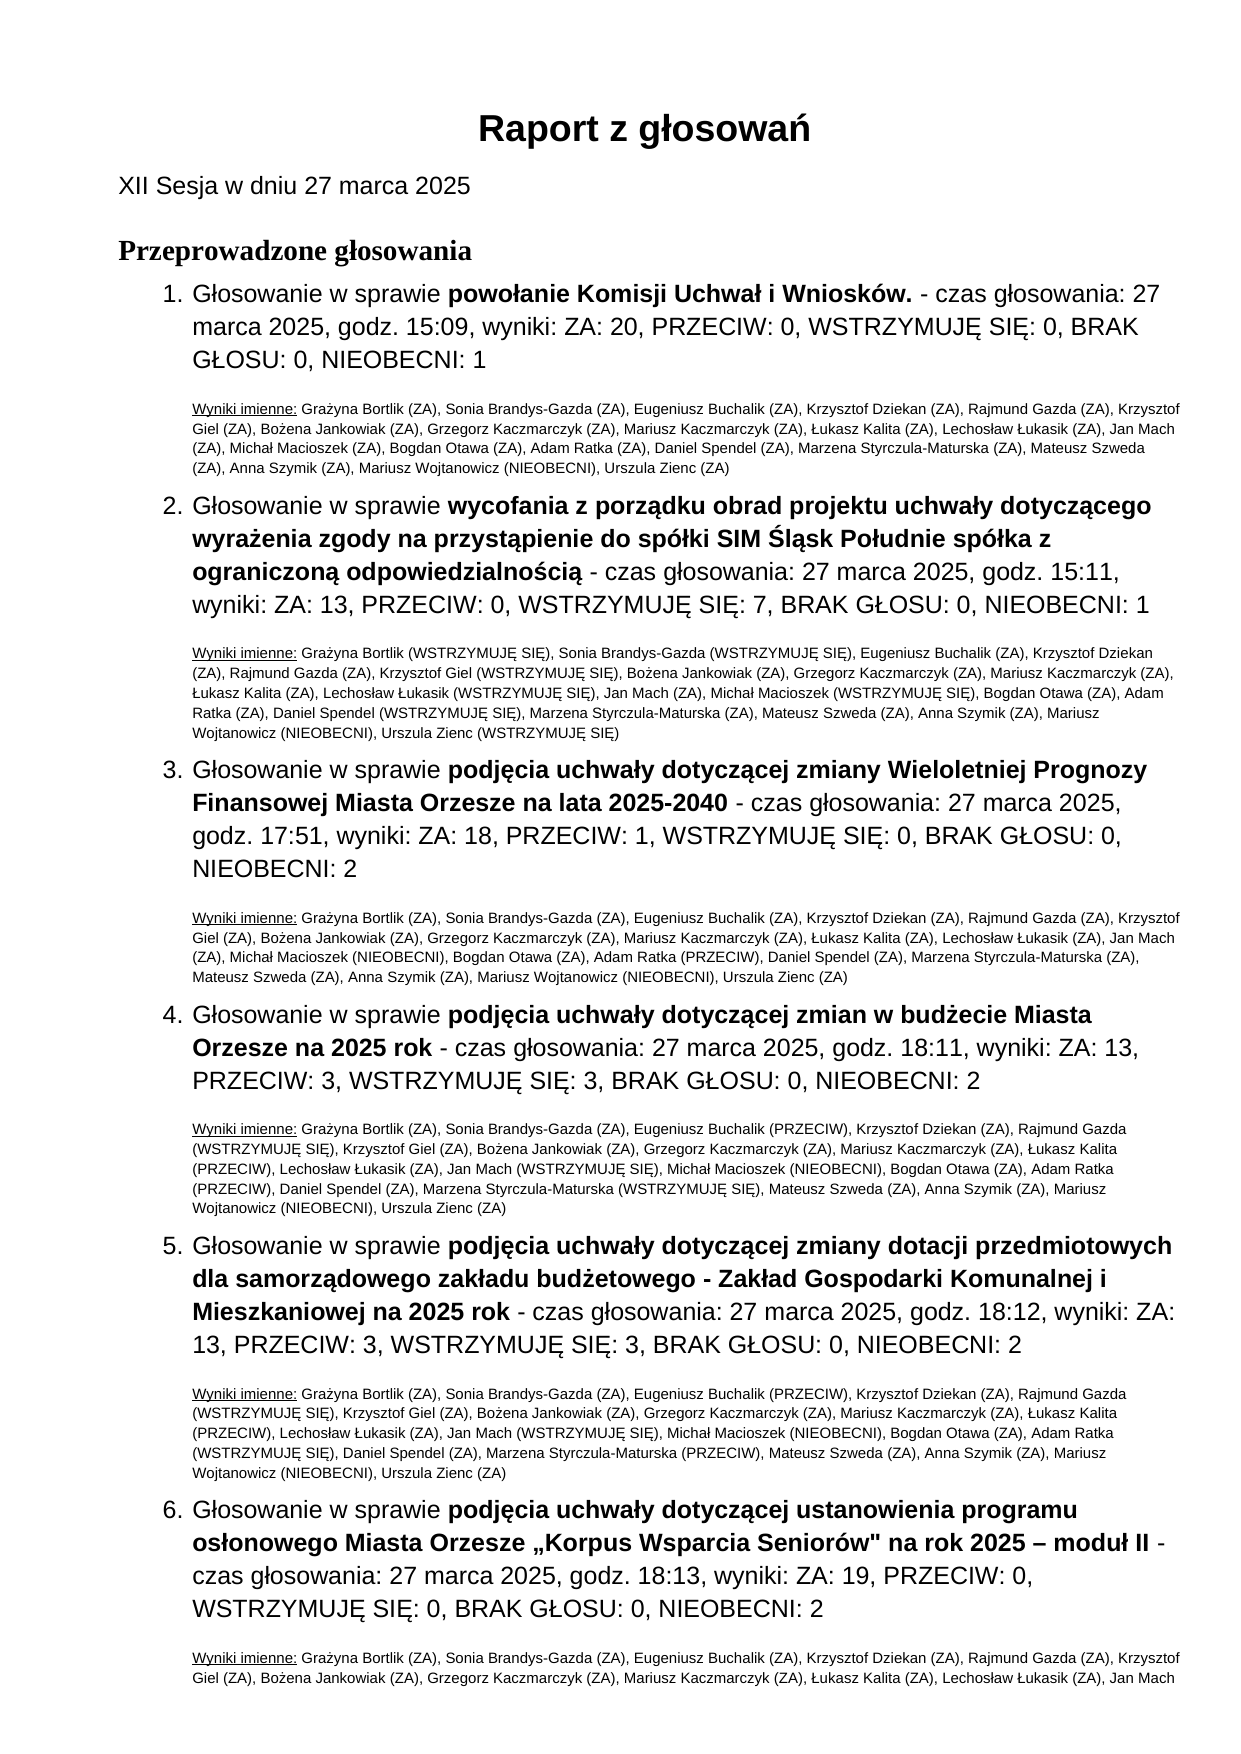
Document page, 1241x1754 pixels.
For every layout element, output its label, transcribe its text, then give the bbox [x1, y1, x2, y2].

list Wyniki imienne: Grażyna Bortlik (ZA), Sonia Brandys-Gazda (ZA), Eugeniusz Buchalik (PRZECIW), Krzysztof Dziekan (ZA), Rajmund Gazda (WSTRZYMUJĘ SIĘ), Krzysztof Giel (ZA), Bożena Jankowiak (ZA), Grzegorz Kaczmarczyk (ZA), Mariusz Kaczmarczyk (ZA), Łukasz Kalita (PRZECIW), Lechosław Łukasik (ZA), Jan Mach (WSTRZYMUJĘ SIĘ), Michał Macioszek (NIEOBECNI), Bogdan Otawa (ZA), Adam Ratka (PRZECIW), Daniel Spendel (ZA), Marzena Styrczula-Maturska (WSTRZYMUJĘ SIĘ), Mateusz Szweda (ZA), Anna Szymik (ZA), Mariusz Wojtanowicz (NIEOBECNI), Urszula Zienc (ZA) [162, 1121, 1181, 1217]
text XII Sesja w dniu 27 marca 2025 [118, 171, 1181, 199]
list Wyniki imienne: Grażyna Bortlik (ZA), Sonia Brandys-Gazda (ZA), Eugeniusz Buchalik (ZA), Krzysztof Dziekan (ZA), Rajmund Gazda (ZA), Krzysztof Giel (ZA), Bożena Jankowiak (ZA), Grzegorz Kaczmarczyk (ZA), Mariusz Kaczmarczyk (ZA), Łukasz Kalita (ZA), Lechosław Łukasik (ZA), Jan Mach (ZA), Michał Macioszek (NIEOBECNI), Bogdan Otawa (ZA), Adam Ratka (PRZECIW), Daniel Spendel (ZA), Marzena Styrczula-Maturska (ZA), Mateusz Szweda (ZA), Anna Szymik (ZA), Mariusz Wojtanowicz (NIEOBECNI), Urszula Zienc (ZA) [162, 909, 1181, 986]
list Wyniki imienne: Grażyna Bortlik (ZA), Sonia Brandys-Gazda (ZA), Eugeniusz Buchalik (ZA), Krzysztof Dziekan (ZA), Rajmund Gazda (ZA), Krzysztof Giel (ZA), Bożena Jankowiak (ZA), Grzegorz Kaczmarczyk (ZA), Mariusz Kaczmarczyk (ZA), Łukasz Kalita (ZA), Lechosław Łukasik (ZA), Jan Mach [162, 1649, 1181, 1687]
list Głosowanie w sprawie podjęcia uchwały dotyczącej zmiany dotacji przedmiotowych dla samorządowego zakładu budżetowego - Zakład Gospodarki Komunalnej i Mieszkaniowej na 2025 rok - czas głosowania: 27 marca 2025, godz. 18:12, wyniki: ZA: 13, PRZECIW: 3, WSTRZYMUJĘ SIĘ: 3, BRAK GŁOSU: 0, NIEOBECNI: 2 [162, 1231, 1181, 1359]
subtitle Przeprowadzone głosowania [118, 233, 1181, 267]
list Wyniki imienne: Grażyna Bortlik (WSTRZYMUJĘ SIĘ), Sonia Brandys-Gazda (WSTRZYMUJĘ SIĘ), Eugeniusz Buchalik (ZA), Krzysztof Dziekan (ZA), Rajmund Gazda (ZA), Krzysztof Giel (WSTRZYMUJĘ SIĘ), Bożena Jankowiak (ZA), Grzegorz Kaczmarczyk (ZA), Mariusz Kaczmarczyk (ZA), Łukasz Kalita (ZA), Lechosław Łukasik (WSTRZYMUJĘ SIĘ), Jan Mach (ZA), Michał Macioszek (WSTRZYMUJĘ SIĘ), Bogdan Otawa (ZA), Adam Ratka (ZA), Daniel Spendel (WSTRZYMUJĘ SIĘ), Marzena Styrczula-Maturska (ZA), Mateusz Szweda (ZA), Anna Szymik (ZA), Mariusz Wojtanowicz (NIEOBECNI), Urszula Zienc (WSTRZYMUJĘ SIĘ) [162, 645, 1181, 741]
text Raport z głosowań [118, 107, 1181, 150]
list Wyniki imienne: Grażyna Bortlik (ZA), Sonia Brandys-Gazda (ZA), Eugeniusz Buchalik (ZA), Krzysztof Dziekan (ZA), Rajmund Gazda (ZA), Krzysztof Giel (ZA), Bożena Jankowiak (ZA), Grzegorz Kaczmarczyk (ZA), Mariusz Kaczmarczyk (ZA), Łukasz Kalita (ZA), Lechosław Łukasik (ZA), Jan Mach (ZA), Michał Macioszek (ZA), Bogdan Otawa (ZA), Adam Ratka (ZA), Daniel Spendel (ZA), Marzena Styrczula-Maturska (ZA), Mateusz Szweda (ZA), Anna Szymik (ZA), Mariusz Wojtanowicz (NIEOBECNI), Urszula Zienc (ZA) [162, 400, 1181, 477]
list Wyniki imienne: Grażyna Bortlik (ZA), Sonia Brandys-Gazda (ZA), Eugeniusz Buchalik (PRZECIW), Krzysztof Dziekan (ZA), Rajmund Gazda (WSTRZYMUJĘ SIĘ), Krzysztof Giel (ZA), Bożena Jankowiak (ZA), Grzegorz Kaczmarczyk (ZA), Mariusz Kaczmarczyk (ZA), Łukasz Kalita (PRZECIW), Lechosław Łukasik (ZA), Jan Mach (WSTRZYMUJĘ SIĘ), Michał Macioszek (NIEOBECNI), Bogdan Otawa (ZA), Adam Ratka (WSTRZYMUJĘ SIĘ), Daniel Spendel (ZA), Marzena Styrczula-Maturska (PRZECIW), Mateusz Szweda (ZA), Anna Szymik (ZA), Mariusz Wojtanowicz (NIEOBECNI), Urszula Zienc (ZA) [162, 1385, 1181, 1482]
list Głosowanie w sprawie podjęcia uchwały dotyczącej zmian w budżecie Miasta Orzesze na 2025 rok - czas głosowania: 27 marca 2025, godz. 18:11, wyniki: ZA: 13, PRZECIW: 3, WSTRZYMUJĘ SIĘ: 3, BRAK GŁOSU: 0, NIEOBECNI: 2 [162, 999, 1181, 1094]
list Głosowanie w sprawie podjęcia uchwały dotyczącej zmiany Wieloletniej Prognozy Finansowej Miasta Orzesze na lata 2025-2040 - czas głosowania: 27 marca 2025, godz. 17:51, wyniki: ZA: 18, PRZECIW: 1, WSTRZYMUJĘ SIĘ: 0, BRAK GŁOSU: 0, NIEOBECNI: 2 [162, 755, 1181, 883]
list Głosowanie w sprawie podjęcia uchwały dotyczącej ustanowienia programu osłonowego Miasta Orzesze „Korpus Wsparcia Seniorów" na rok 2025 – moduł II - czas głosowania: 27 marca 2025, godz. 18:13, wyniki: ZA: 19, PRZECIW: 0, WSTRZYMUJĘ SIĘ: 0, BRAK GŁOSU: 0, NIEOBECNI: 2 [162, 1495, 1181, 1623]
list Głosowanie w sprawie wycofania z porządku obrad projektu uchwały dotyczącego wyrażenia zgody na przystąpienie do spółki SIM Śląsk Południe spółka z ograniczoną odpowiedzialnością - czas głosowania: 27 marca 2025, godz. 15:11, wyniki: ZA: 13, PRZECIW: 0, WSTRZYMUJĘ SIĘ: 7, BRAK GŁOSU: 0, NIEOBECNI: 1 [162, 491, 1181, 618]
list Głosowanie w sprawie powołanie Komisji Uchwał i Wniosków. - czas głosowania: 27 marca 2025, godz. 15:09, wyniki: ZA: 20, PRZECIW: 0, WSTRZYMUJĘ SIĘ: 0, BRAK GŁOSU: 0, NIEOBECNI: 1 [162, 279, 1181, 374]
